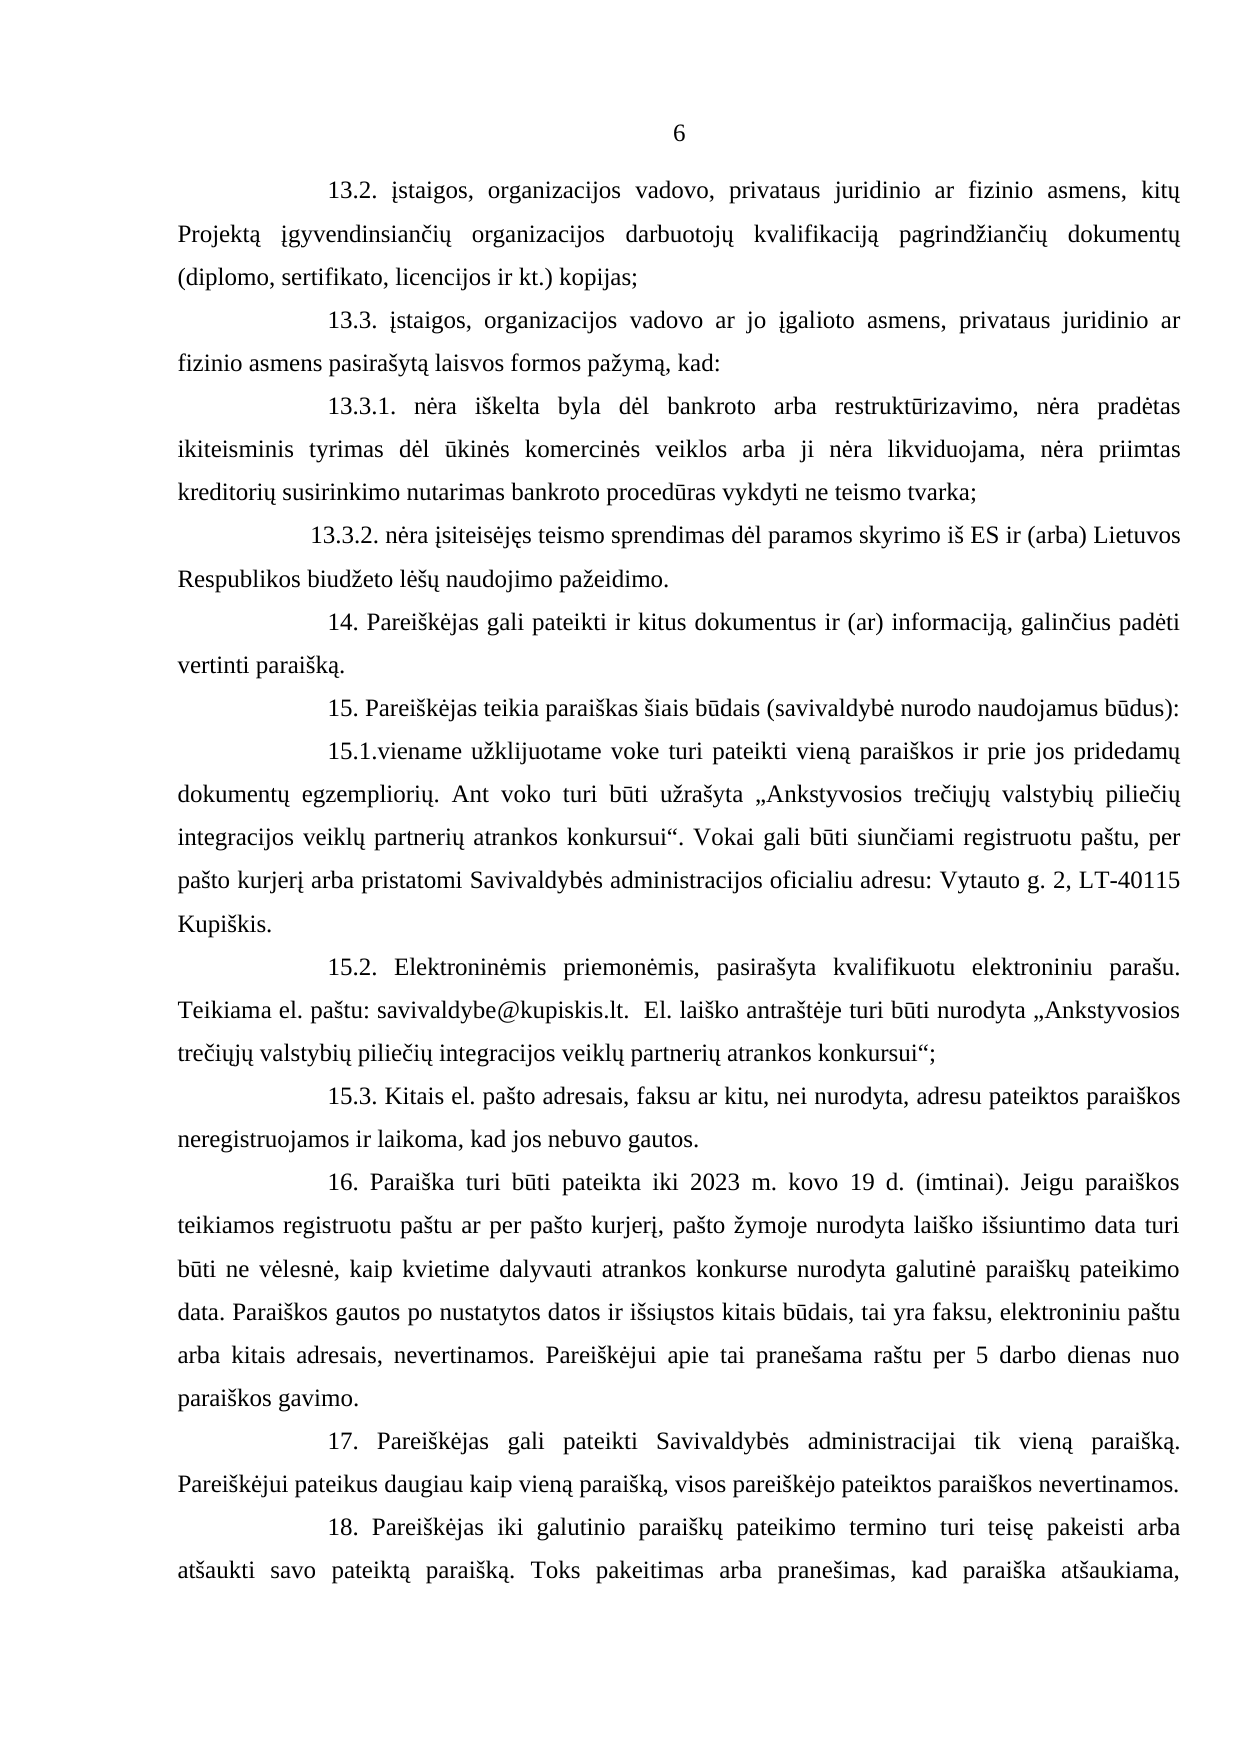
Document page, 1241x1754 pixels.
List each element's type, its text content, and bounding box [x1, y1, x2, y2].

text 13.3. įstaigos, organizacijos vadovo ar jo įgalioto asmens, privataus juridinio ar fizinio asmens pasirašytą laisvos formos pažymą, kad: [177, 305, 1181, 377]
text 15.3. Kitais el. pašto adresais, faksu ar kitu, nei nurodyta, adresu pateiktos paraiškos neregistruojamos ir laikoma, kad jos nebuvo gautos. [177, 1081, 1181, 1153]
text 17. Pareiškėjas gali pateikti Savivaldybės administracijai tik vieną paraišką. Pareiškėjui pateikus daugiau kaip vieną paraišką, visos pareiškėjo pateiktos paraiškos nevertinamos. [177, 1426, 1181, 1498]
text 16. Paraiška turi būti pateikta iki 2023 m. kovo 19 d. (imtinai). Jeigu paraiškos teikiamos registruotu paštu ar per pašto kurjerį, pašto žymoje nurodyta laiško išsiuntimo data turi būti ne vėlesnė, kaip kvietime dalyvauti atrankos konkurse nurodyta galutinė paraiškų pateikimo data. Paraiškos gautos po nustatytos datos ir išsiųstos kitais būdais, tai yra faksu, elektroniniu paštu arba kitais adresais, nevertinamos. Pareiškėjui apie tai pranešama raštu per 5 darbo dienas nuo paraiškos gavimo. [177, 1167, 1181, 1412]
text 15. Pareiškėjas teikia paraiškas šiais būdais (savivaldybė nurodo naudojamus būdus): [177, 693, 1181, 722]
text 15.1.viename užklijuotame voke turi pateikti vieną paraiškos ir prie jos pridedamų dokumentų egzempliorių. Ant voko turi būti užrašyta „Ankstyvosios trečiųjų valstybių piliečių integracijos veiklų partnerių atrankos konkursui“. Vokai gali būti siunčiami registruotu paštu, per pašto kurjerį arba pristatomi Savivaldybės administracijos oficialiu adresu: Vytauto g. 2, LT-40115 Kupiškis. [177, 736, 1181, 937]
text 18. Pareiškėjas iki galutinio paraiškų pateikimo termino turi teisę pakeisti arba atšaukti savo pateiktą paraišką. Toks pakeitimas arba pranešimas, kad paraiška atšaukiama, [177, 1512, 1181, 1584]
text 15.2. Elektroninėmis priemonėmis, pasirašyta kvalifikuotu elektroniniu parašu. Teikiama el. paštu: savivaldybe@kupiskis.lt. El. laiško antraštėje turi būti nurodyta „Ankstyvosios trečiųjų valstybių piliečių integracijos veiklų partnerių atrankos konkursui“; [177, 952, 1181, 1067]
text 13.3.2. nėra įsiteisėjęs teismo sprendimas dėl paramos skyrimo iš ES ir (arba) Lietuvos Respublikos biudžeto lėšų naudojimo pažeidimo. [177, 521, 1181, 592]
text 13.3.1. nėra iškelta byla dėl bankroto arba restruktūrizavimo, nėra pradėtas ikiteisminis tyrimas dėl ūkinės komercinės veiklos arba ji nėra likviduojama, nėra priimtas kreditorių susirinkimo nutarimas bankroto procedūras vykdyti ne teismo tvarka; [177, 391, 1181, 506]
text 13.2. įstaigos, organizacijos vadovo, privataus juridinio ar fizinio asmens, kitų Projektą įgyvendinsiančių organizacijos darbuotojų kvalifikaciją pagrindžiančių dokumentų (diplomo, sertifikato, licencijos ir kt.) kopijas; [177, 176, 1181, 291]
text 14. Pareiškėjas gali pateikti ir kitus dokumentus ir (ar) informaciją, galinčius padėti vertinti paraišką. [177, 607, 1181, 679]
